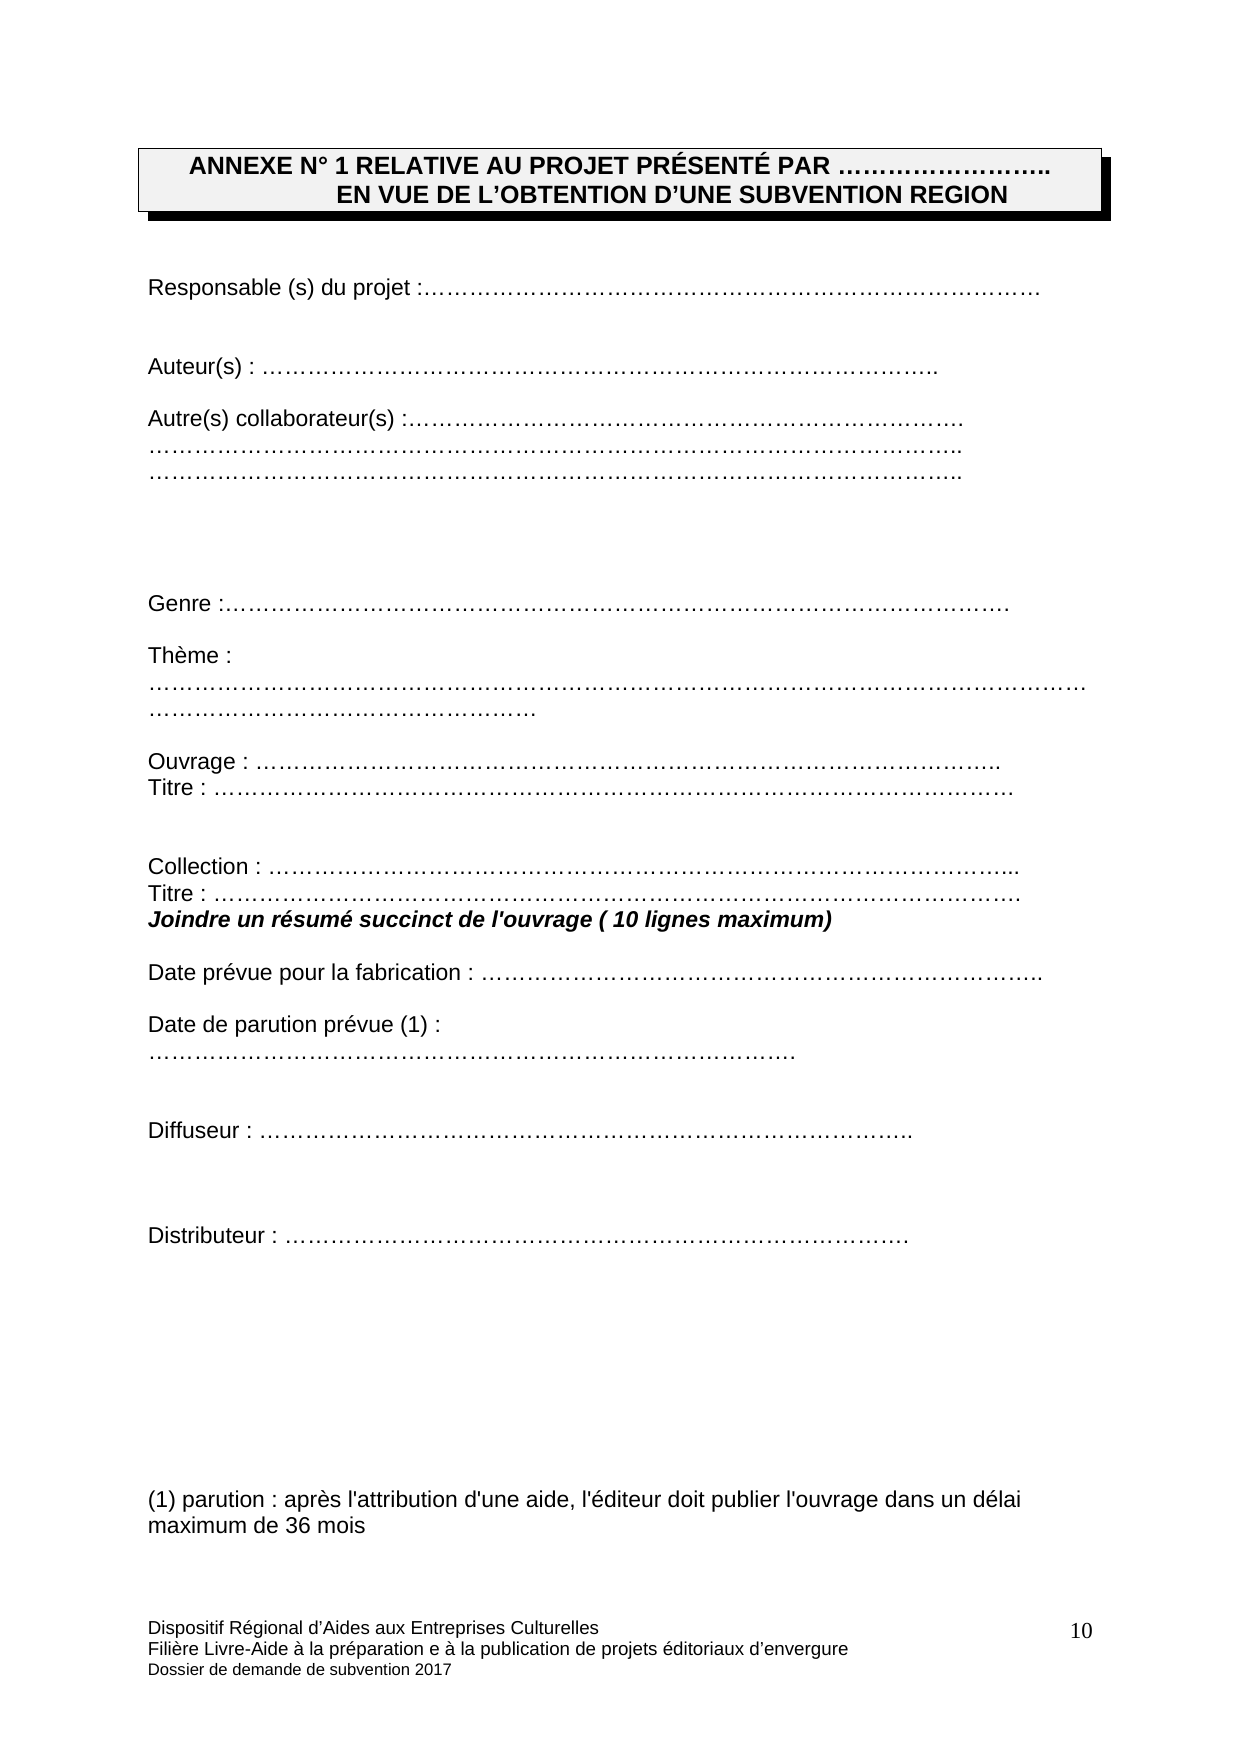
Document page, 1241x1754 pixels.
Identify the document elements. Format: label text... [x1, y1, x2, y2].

text Ouvrage : …………………………………………………………………………………….. [148, 748, 1092, 774]
text Autre(s) collaborateur(s) :………………………………………………………………. [148, 405, 1092, 432]
text (1) parution : après l'attribution d'une aide, l'éditeur doit publier l'ouvrage dans un délai maximum de 36 mois [148, 1486, 1092, 1538]
text Joindre un résumé succinct de l'ouvrage ( 10 lignes maximum) [148, 906, 1092, 932]
text Distributeur : ………………………………………………………………………. [148, 1222, 1092, 1249]
text Titre : ……………………………………………………………………………………………. [148, 880, 1092, 906]
text Collection : ……………………………………………………………………………………... [148, 853, 1092, 880]
text Date prévue pour la fabrication : ……………………………………………………………….. [148, 959, 1092, 985]
text Titre : …………………………………………………………………………………………… [148, 774, 1092, 801]
text Responsable (s) du projet :……………………………………………………………………… [148, 273, 1092, 300]
text Auteur(s) : …………………………………………………………………………….. [148, 353, 1092, 379]
text …………………………………………………………………………………………….. [148, 432, 1092, 458]
text …………………………………………………………………………………………….. [148, 458, 1092, 484]
text ANNEXE N° 1 RELATIVE AU PROJET PRÉSENTÉ PAR …………………….. [139, 149, 1101, 176]
text EN VUE DE L’OBTENTION D’UNE SUBVENTION REGION [139, 176, 1101, 211]
text Diffuseur : ………………………………………………………………………….. [148, 1117, 1092, 1143]
text Genre :…………………………………………………………………………………………. [148, 590, 1092, 616]
text Thème :………………………………………………………………………………………………………………………………………………………… [148, 642, 1092, 722]
text Date de parution prévue (1) : …………………………………………………………………………. [148, 1011, 1092, 1064]
